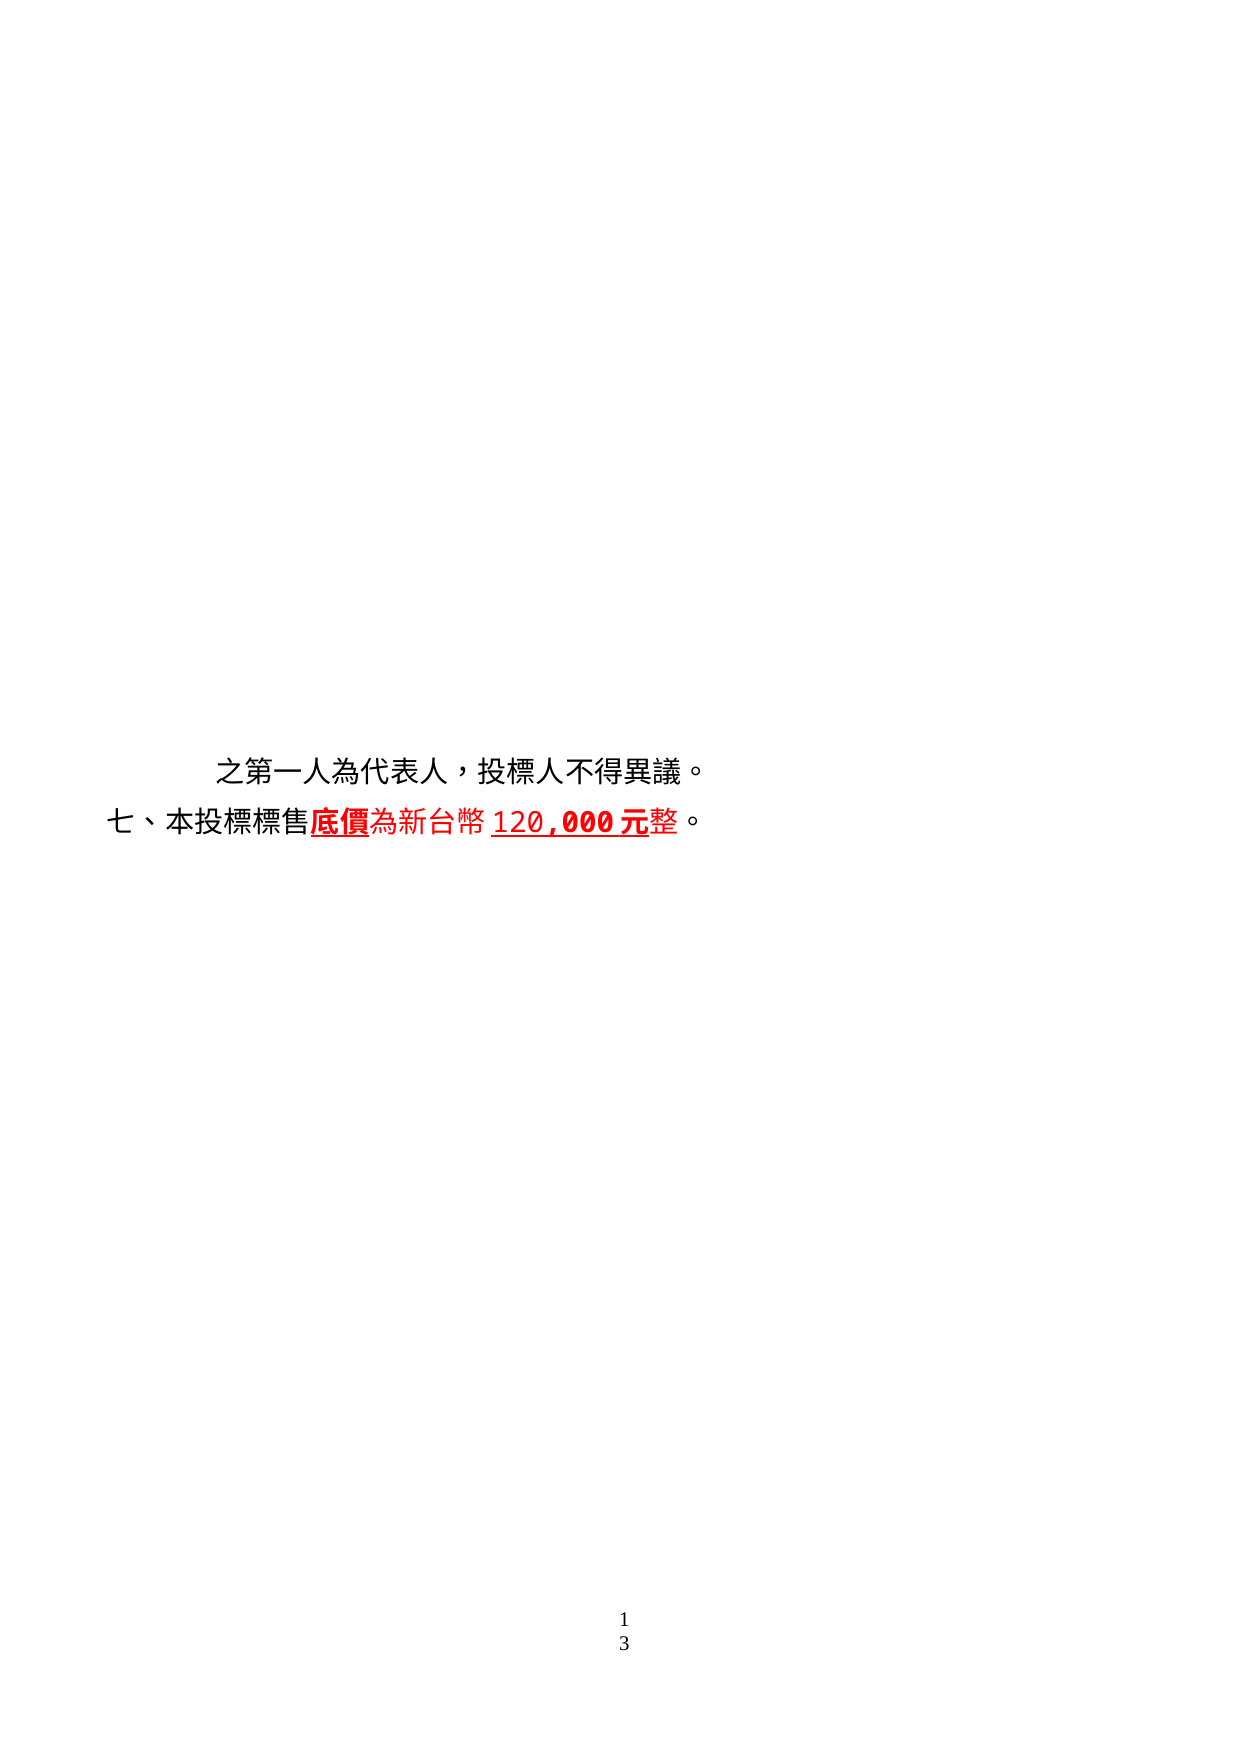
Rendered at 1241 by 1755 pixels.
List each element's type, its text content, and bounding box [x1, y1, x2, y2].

text 七、本投標標售底價為新台幣120,000元整。 [106, 791, 1134, 841]
text 之第一人為代表人，投標人不得異議。 [156, 741, 1134, 791]
